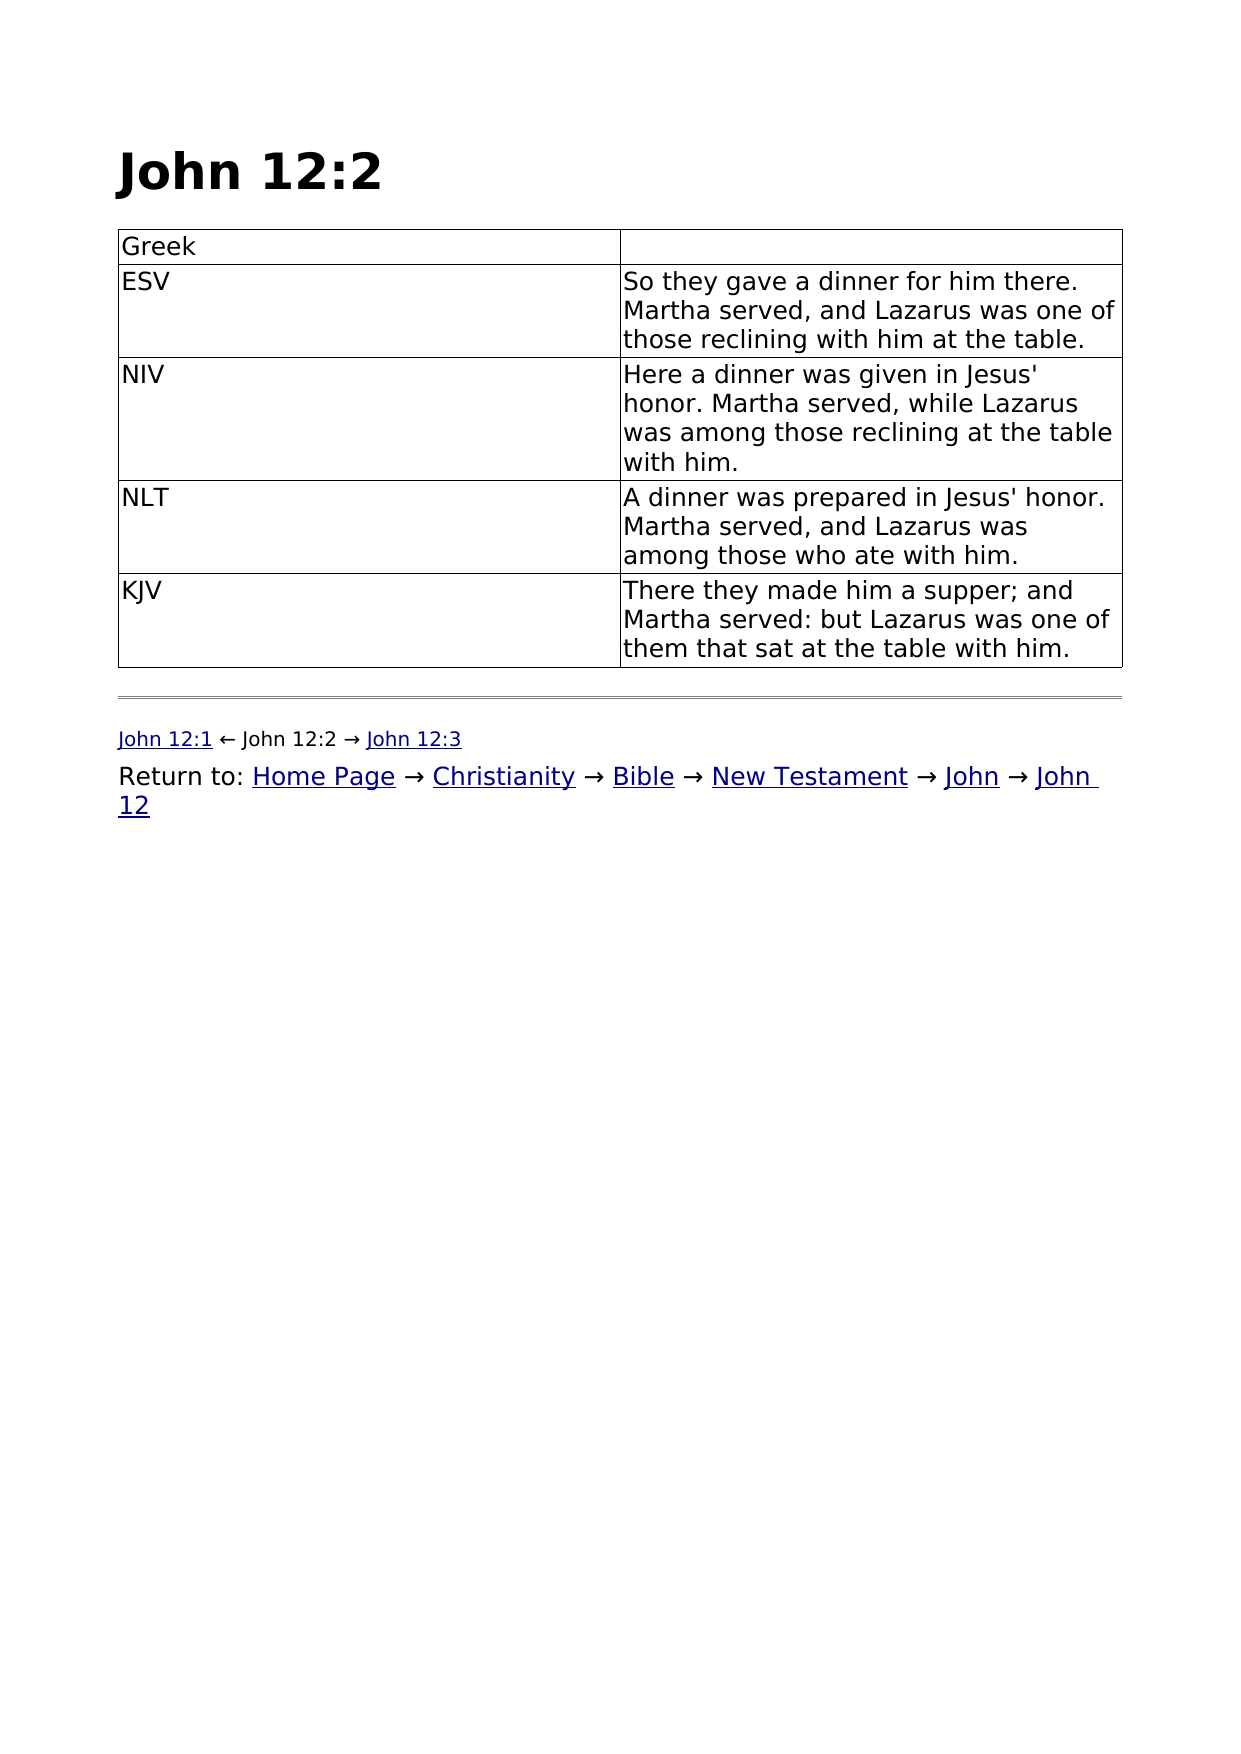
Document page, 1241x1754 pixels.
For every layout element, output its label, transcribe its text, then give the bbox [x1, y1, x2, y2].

text John 12:1 ← John 12:2 → John 12:3 [118, 728, 1122, 762]
table_cell NIV [119, 358, 620, 480]
table_cell So they gave a dinner for him there. Martha served, and Lazarus was one of those reclining with him at the table. [621, 265, 1122, 357]
table_cell Here a dinner was given in Jesus' honor. Martha served, while Lazarus was among those reclining at the table with him. [621, 358, 1122, 480]
subtitle John 12:2 [118, 143, 1122, 201]
table_header [621, 230, 1122, 264]
table_cell KJV [119, 574, 620, 667]
text Return to: Home Page → Christianity → Bible → New Testament → John → John 12 [118, 762, 1122, 820]
table_cell A dinner was prepared in Jesus' honor. Martha served, and Lazarus was among those who ate with him. [621, 481, 1122, 573]
table_cell NLT [119, 481, 620, 573]
table_header Greek [119, 230, 620, 264]
table_cell There they made him a supper; and Martha served: but Lazarus was one of them that sat at the table with him. [621, 574, 1122, 667]
table_cell ESV [119, 265, 620, 357]
